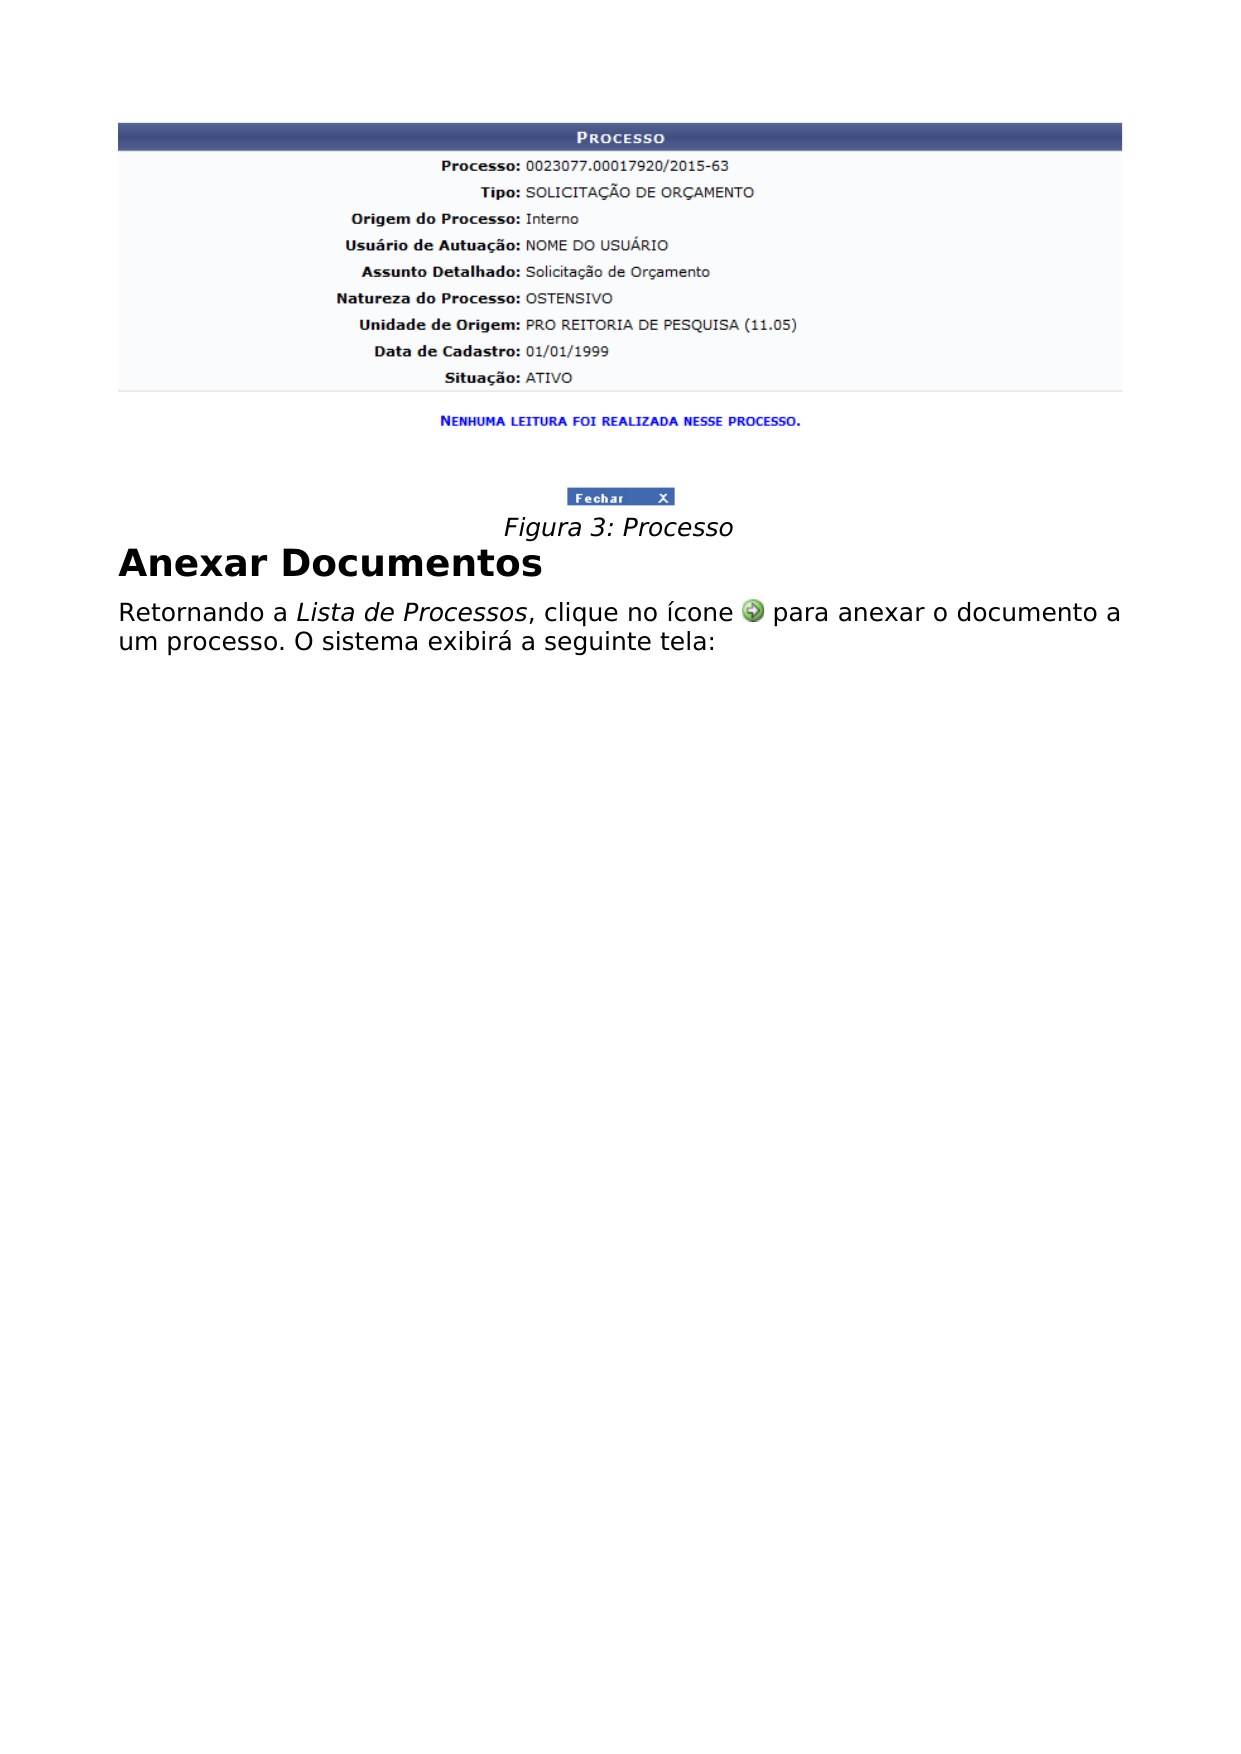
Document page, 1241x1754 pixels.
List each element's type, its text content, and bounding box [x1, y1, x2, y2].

text Retornando a Lista de Processos, clique no ícone para anexar o documento a um processo. O sistema exibirá a seguinte tela: [118, 598, 1122, 657]
subtitle Anexar Documentos [118, 542, 1122, 586]
picture [118, 118, 1123, 513]
picture [742, 598, 765, 622]
text Figura 3: Processo [118, 513, 1122, 542]
